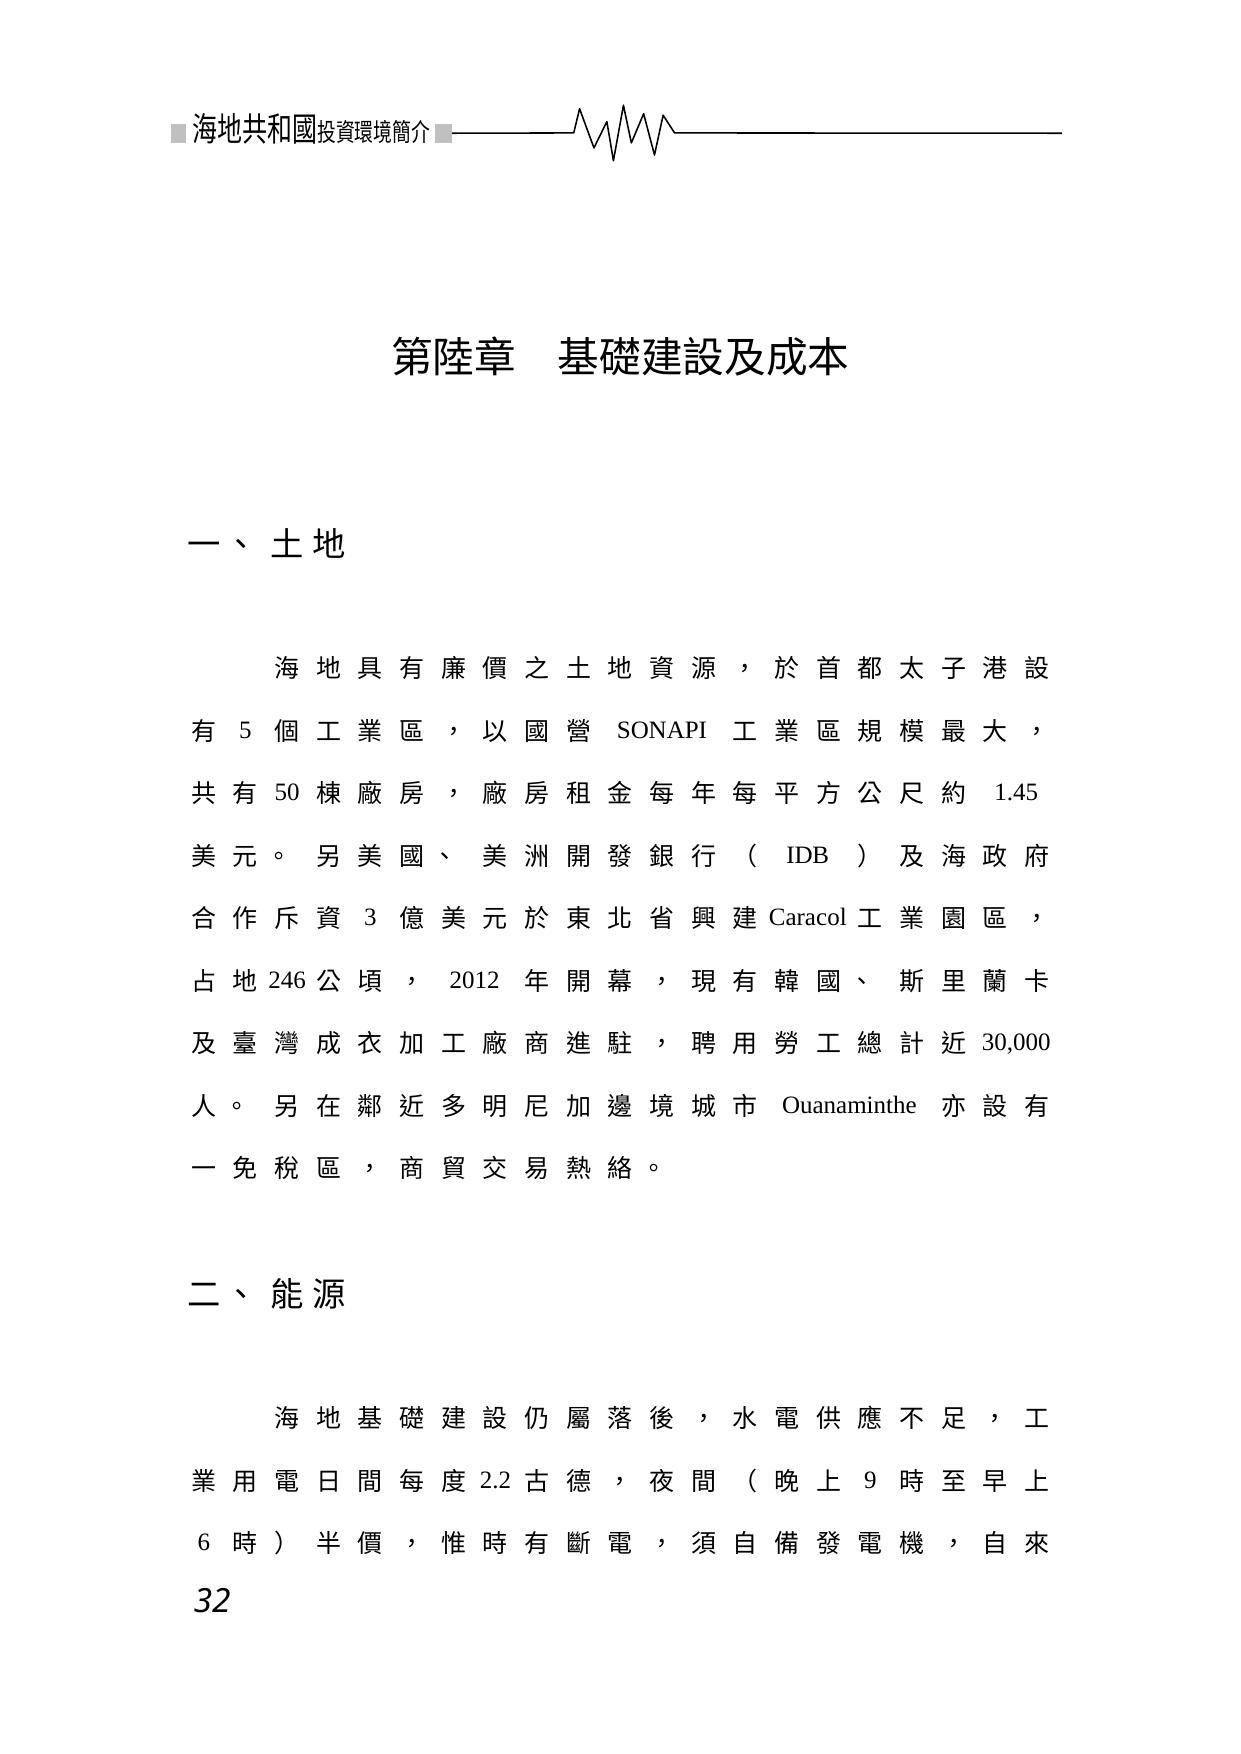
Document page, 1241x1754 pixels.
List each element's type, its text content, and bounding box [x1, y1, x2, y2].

text 第陸章 基礎建設及成本 [183, 313, 1058, 375]
text 二、能源 [183, 1250, 1058, 1313]
text 一、土地 [183, 500, 1058, 563]
text 海地基礎建設仍屬落後，水電供應不足，工業用電日間每度2.2古德，夜間（晚上9時至早上6時）半價，惟時有斷電，須自備發電機，自來 [183, 1375, 1058, 1563]
text 海地具有廉價之土地資源，於首都太子港設有5個工業區，以國營SONAPI工業區規模最大，共有50棟廠房，廠房租金每年每平方公尺約1.45美元。另美國、美洲開發銀行（IDB）及海政府合作斥資3億美元於東北省興建Caracol工業園區，占地246公頃，2012年開幕，現有韓國、斯里蘭卡及臺灣成衣加工廠商進駐，聘用勞工總計近30,000人。另在鄰近多明尼加邊境城市Ouanaminthe亦設有一免稅區，商貿交易熱絡。 [183, 625, 1058, 1188]
